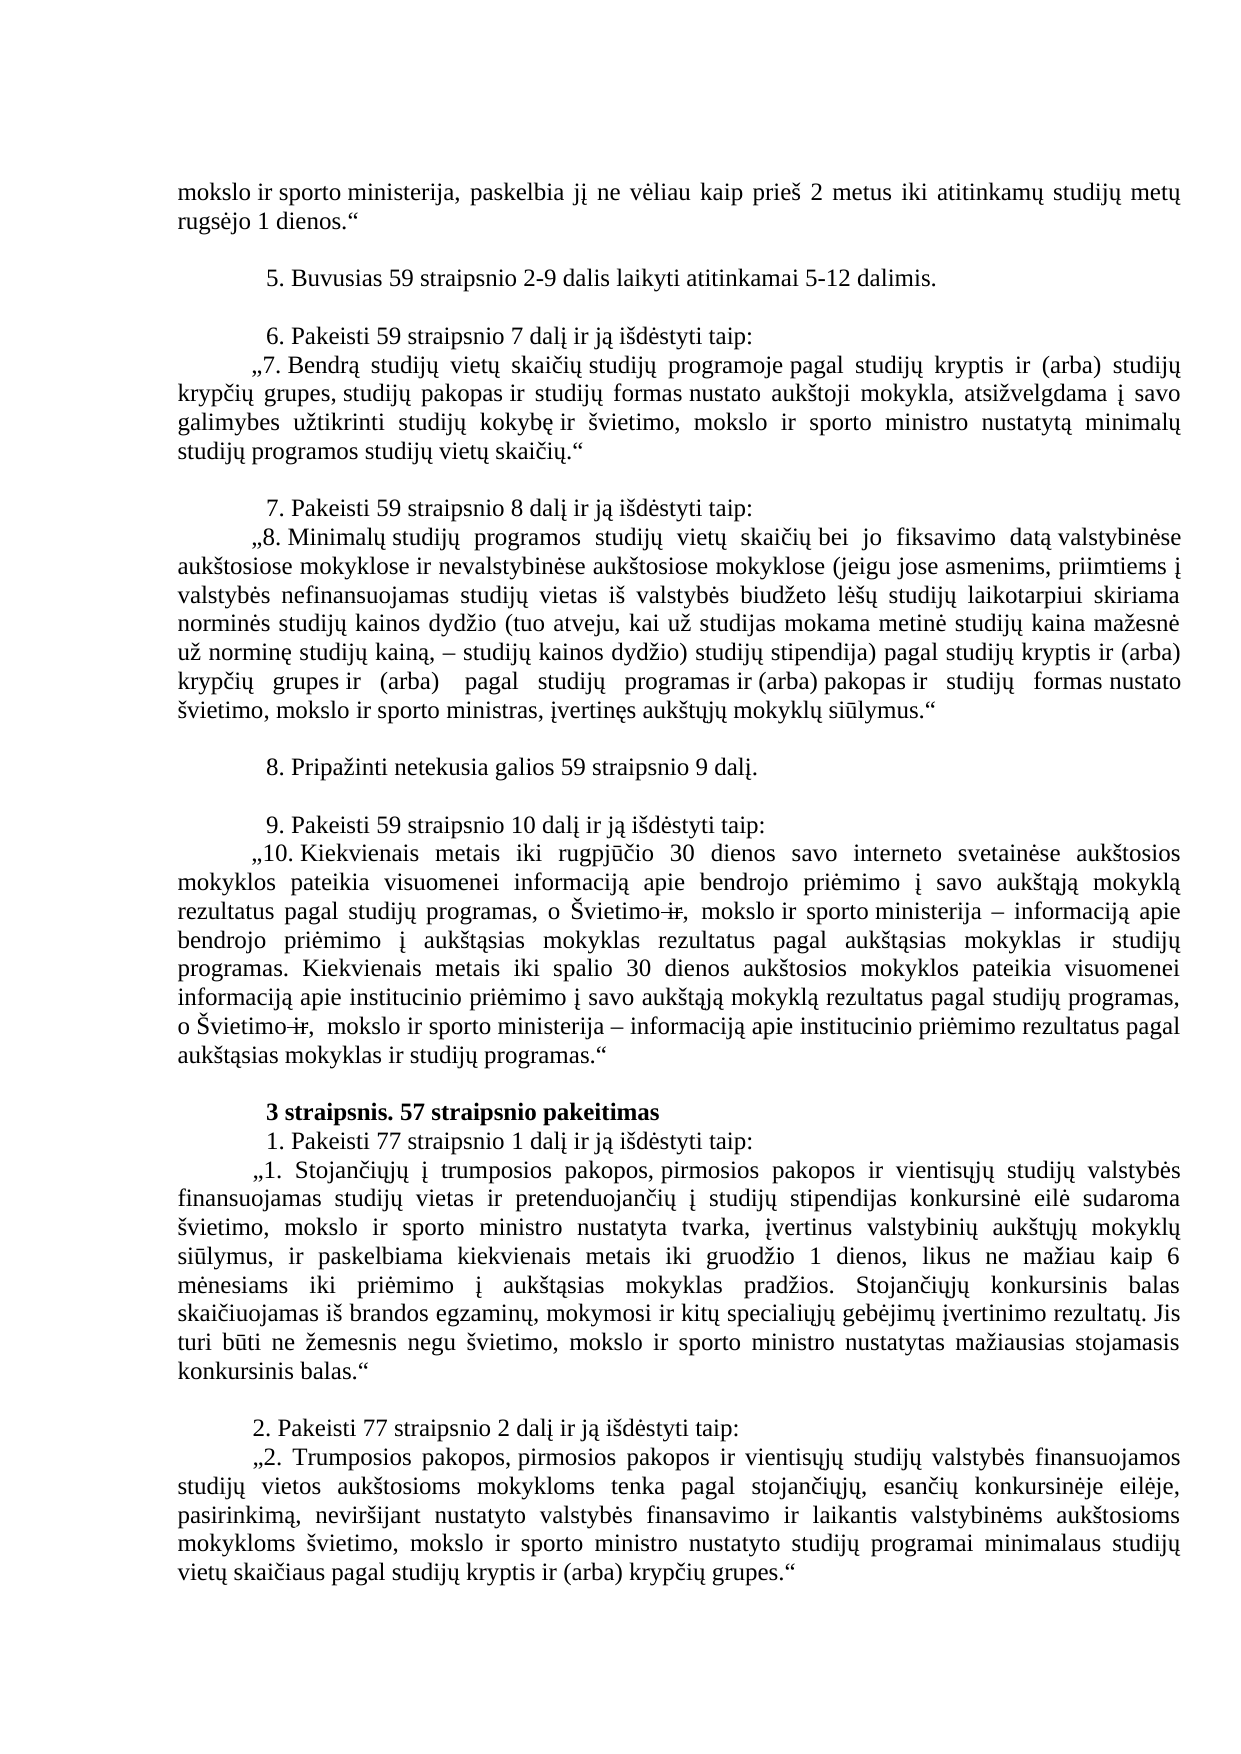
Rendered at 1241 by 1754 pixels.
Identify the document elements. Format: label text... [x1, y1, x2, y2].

text „2. Trumposios pakopos, pirmosios pakopos ir vientisųjų studijų valstybės finansuojamos studijų vietos aukštosioms mokykloms tenka pagal stojančiųjų, esančių konkursinėje eilėje, pasirinkimą, neviršijant nustatyto valstybės finansavimo ir laikantis valstybinėms aukštosioms mokykloms švietimo, mokslo ir sporto ministro nustatyto studijų programai minimalaus studijų vietų skaičiaus pagal studijų kryptis ir (arba) krypčių grupes.“ [177, 1442, 1181, 1586]
text „10. Kiekvienais metais iki rugpjūčio 30 dienos savo interneto svetainėse aukštosios mokyklos pateikia visuomenei informaciją apie bendrojo priėmimo į savo aukštąją mokyklą rezultatus pagal studijų programas, o Švietimo ir, mokslo ir sporto ministerija – informaciją apie bendrojo priėmimo į aukštąsias mokyklas rezultatus pagal aukštąsias mokyklas ir studijų programas. Kiekvienais metais iki spalio 30 dienos aukštosios mokyklos pateikia visuomenei informaciją apie institucinio priėmimo į savo aukštąją mokyklą rezultatus pagal studijų programas, o Švietimo ir, mokslo ir sporto ministerija – informaciją apie institucinio priėmimo rezultatus pagal aukštąsias mokyklas ir studijų programas.“ [177, 838, 1181, 1068]
text 5. Buvusias 59 straipsnio 2-9 dalis laikyti atitinkamai 5-12 dalimis. [177, 263, 1166, 292]
text „8. Minimalų studijų programos studijų vietų skaičių bei jo fiksavimo datą valstybinėse aukštosiose mokyklose ir nevalstybinėse aukštosiose mokyklose (jeigu jose asmenims, priimtiems į valstybės nefinansuojamas studijų vietas iš valstybės biudžeto lėšų studijų laikotarpiui skiriama norminės studijų kainos dydžio (tuo atveju, kai už studijas mokama metinė studijų kaina mažesnė už norminę studijų kainą, – studijų kainos dydžio) studijų stipendija) pagal studijų kryptis ir (arba) krypčių grupes ir (arba) pagal studijų programas ir (arba) pakopas ir studijų formas nustato švietimo, mokslo ir sporto ministras, įvertinęs aukštųjų mokyklų siūlymus.“ [177, 522, 1181, 723]
text 9. Pakeisti 59 straipsnio 10 dalį ir ją išdėstyti taip: [177, 810, 1181, 838]
text 8. Pripažinti netekusia galios 59 straipsnio 9 dalį. [177, 752, 1181, 781]
text mokslo ir sporto ministerija, paskelbia jį ne vėliau kaip prieš 2 metus iki atitinkamų studijų metų rugsėjo 1 dienos.“ [177, 177, 1181, 235]
text 3 straipsnis. 57 straipsnio pakeitimas [177, 1097, 1181, 1126]
text 1. Pakeisti 77 straipsnio 1 dalį ir ją išdėstyti taip: [252, 1126, 1181, 1155]
text „7. Bendrą studijų vietų skaičių studijų programoje pagal studijų kryptis ir (arba) studijų krypčių grupes, studijų pakopas ir studijų formas nustato aukštoji mokykla, atsižvelgdama į savo galimybes užtikrinti studijų kokybę ir švietimo, mokslo ir sporto ministro nustatytą minimalų studijų programos studijų vietų skaičių.“ [177, 350, 1181, 465]
text 7. Pakeisti 59 straipsnio 8 dalį ir ją išdėstyti taip: [177, 493, 1181, 522]
text 2. Pakeisti 77 straipsnio 2 dalį ir ją išdėstyti taip: [177, 1413, 1181, 1442]
text 6. Pakeisti 59 straipsnio 7 dalį ir ją išdėstyti taip: [177, 321, 1166, 350]
text „1. Stojančiųjų į trumposios pakopos, pirmosios pakopos ir vientisųjų studijų valstybės finansuojamas studijų vietas ir pretenduojančių į studijų stipendijas konkursinė eilė sudaroma švietimo, mokslo ir sporto ministro nustatyta tvarka, įvertinus valstybinių aukštųjų mokyklų siūlymus, ir paskelbiama kiekvienais metais iki gruodžio 1 dienos, likus ne mažiau kaip 6 mėnesiams iki priėmimo į aukštąsias mokyklas pradžios. Stojančiųjų konkursinis balas skaičiuojamas iš brandos egzaminų, mokymosi ir kitų specialiųjų gebėjimų įvertinimo rezultatų. Jis turi būti ne žemesnis negu švietimo, mokslo ir sporto ministro nustatytas mažiausias stojamasis konkursinis balas.“ [177, 1155, 1181, 1385]
